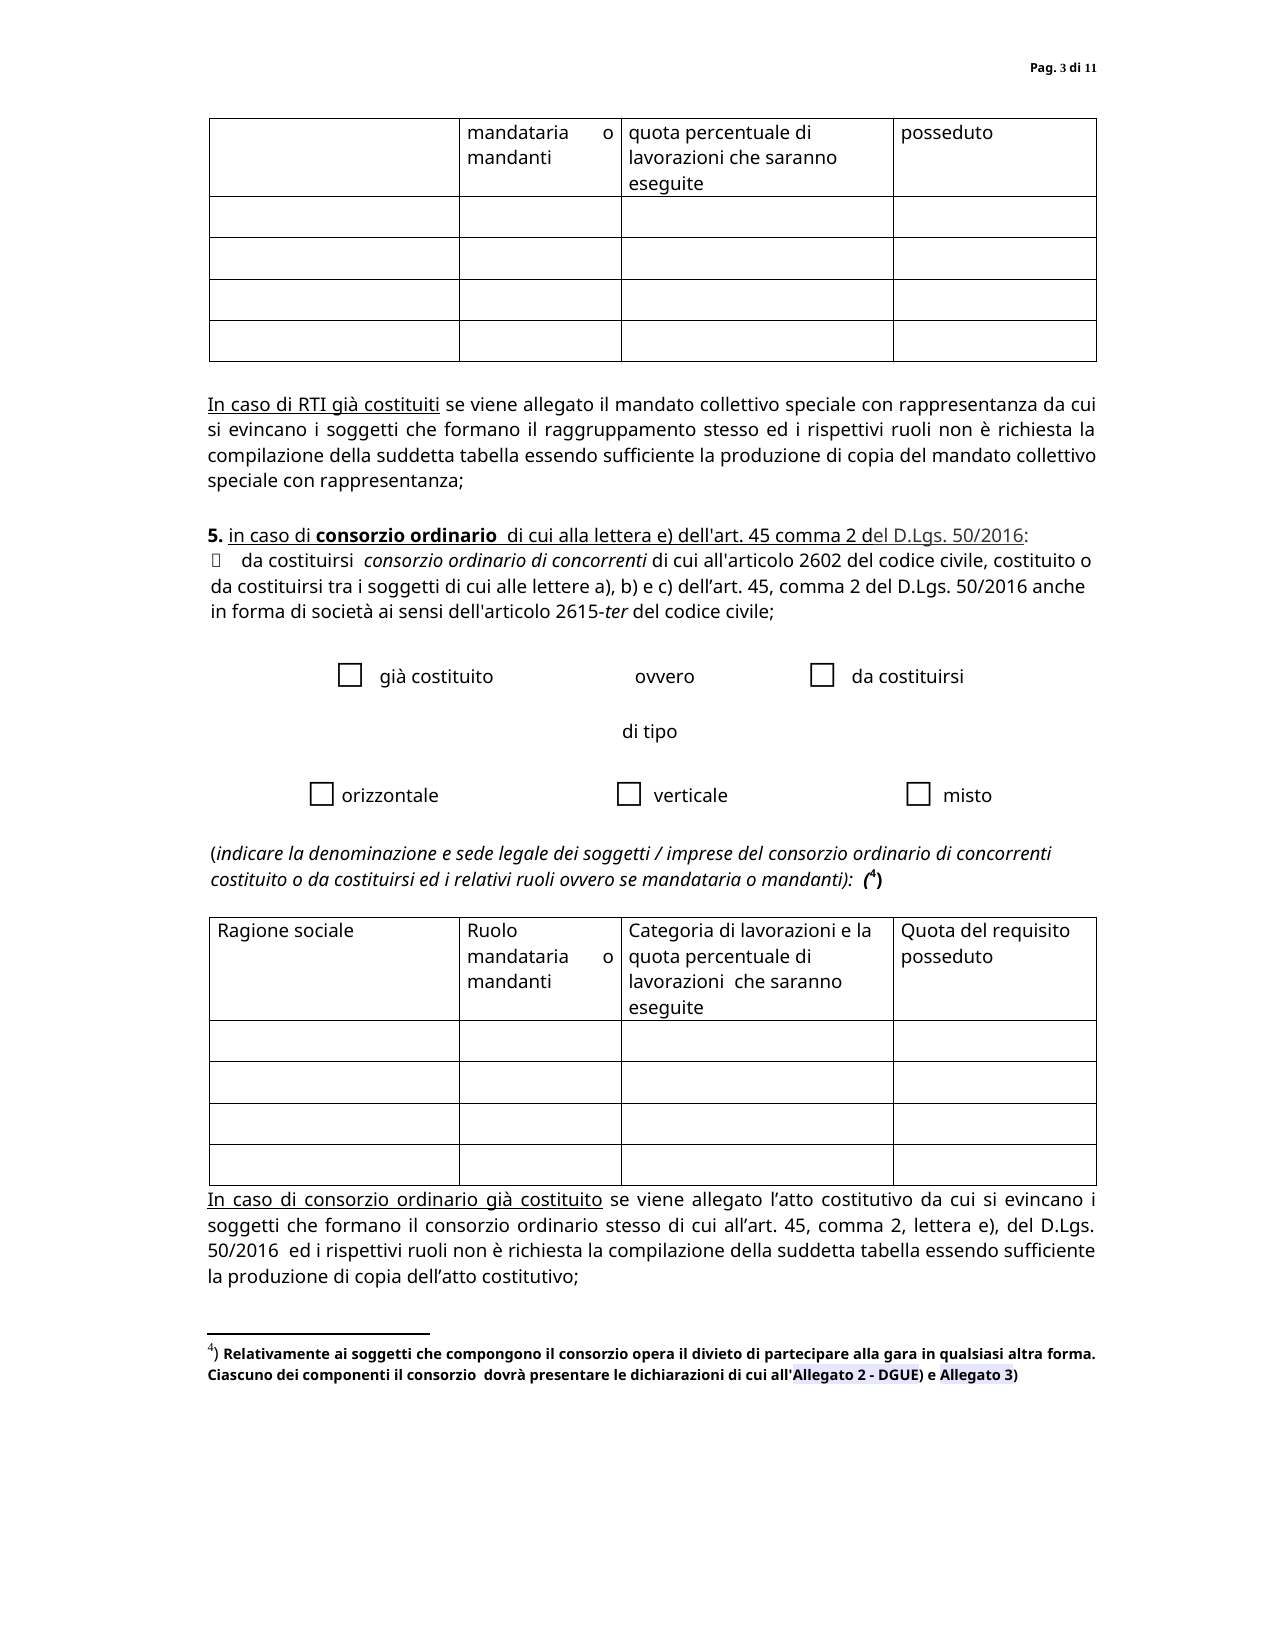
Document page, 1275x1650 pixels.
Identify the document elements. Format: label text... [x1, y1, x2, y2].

table_cell [460, 1062, 621, 1103]
table_header Quota del requisito posseduto [894, 918, 1096, 1020]
table_cell [210, 197, 459, 237]
table_header Ragione sociale [210, 918, 459, 1020]
table_cell [460, 321, 621, 361]
table_header posseduto [894, 119, 1096, 196]
table_cell [210, 1145, 459, 1185]
table_cell [210, 1104, 459, 1144]
table_cell [622, 280, 893, 320]
text ) Relativamente ai soggetti che compongono il consorzio opera il divieto di partecipare alla gara in qualsiasi altra forma. Ciascuno dei componenti il consorzio dovrà presentare le dichiarazioni di cui all'Allegato 2 - DGUE) e Allegato 3) [207, 1340, 1097, 1384]
table_cell [622, 197, 893, 237]
text In caso di consorzio ordinario già costituito se viene allegato l’atto costitutivo da cui si evincano i soggetti che formano il consorzio ordinario stesso di cui all’art. 45, comma 2, lettera e), del D.Lgs. 50/2016 ed i rispettivi ruoli non è richiesta la compilazione della suddetta tabella essendo sufficiente la produzione di copia dell’atto costitutivo; [207, 1186, 1097, 1288]
text  da costituirsi consorzio ordinario di concorrenti di cui all'articolo 2602 del codice civile, costituito o da costituirsi tra i soggetti di cui alle lettere a), b) e c) dell’art. 45, comma 2 del D.Lgs. 50/2016 anche in forma di società ai sensi dell'articolo 2615-ter del codice civile; [210, 548, 1097, 624]
table_cell [210, 238, 459, 278]
text (indicare la denominazione e sede legale dei soggetti / imprese del consorzio ordinario di concorrenti costituito o da costituirsi ed i relativi ruoli ovvero se mandataria o mandanti): () [210, 840, 1097, 891]
table_cell [210, 280, 459, 320]
table_header Ruolo mandataria o mandanti [460, 918, 621, 1020]
table_cell [894, 1145, 1096, 1185]
table_cell [210, 321, 459, 361]
text □ già costituito ovvero □ da costituirsi [207, 650, 1097, 692]
table_cell [210, 1062, 459, 1103]
table_cell [894, 197, 1096, 237]
table_cell [622, 1062, 893, 1103]
table_cell [622, 238, 893, 278]
table_cell [460, 197, 621, 237]
table_cell [622, 1021, 893, 1061]
text di tipo [207, 718, 1097, 743]
text □ orizzontale □ verticale □ misto [207, 769, 1097, 812]
table_cell [622, 1104, 893, 1144]
table_cell [460, 280, 621, 320]
table_header quota percentuale di lavorazioni che saranno eseguite [622, 119, 893, 196]
table_header Categoria di lavorazioni e la quota percentuale di lavorazioni che saranno eseguite [622, 918, 893, 1020]
table_cell [460, 1021, 621, 1061]
table_cell [894, 1062, 1096, 1103]
table_cell [894, 238, 1096, 278]
table_cell [210, 1021, 459, 1061]
table_cell [622, 1145, 893, 1185]
table_cell [894, 321, 1096, 361]
text 5. in caso di consorzio ordinario di cui alla lettera e) dell'art. 45 comma 2 del D.Lgs. 50/2016: [207, 522, 1097, 548]
table_cell [460, 1145, 621, 1185]
table_header [210, 119, 459, 196]
table_cell [622, 321, 893, 361]
text In caso di RTI già costituiti se viene allegato il mandato collettivo speciale con rappresentanza da cui si evincano i soggetti che formano il raggruppamento stesso ed i rispettivi ruoli non è richiesta la compilazione della suddetta tabella essendo sufficiente la produzione di copia del mandato collettivo speciale con rappresentanza; [207, 391, 1097, 493]
table_cell [460, 1104, 621, 1144]
table_header mandataria o mandanti [460, 119, 621, 196]
table_cell [894, 280, 1096, 320]
table_cell [894, 1021, 1096, 1061]
table_cell [460, 238, 621, 278]
table_cell [894, 1104, 1096, 1144]
